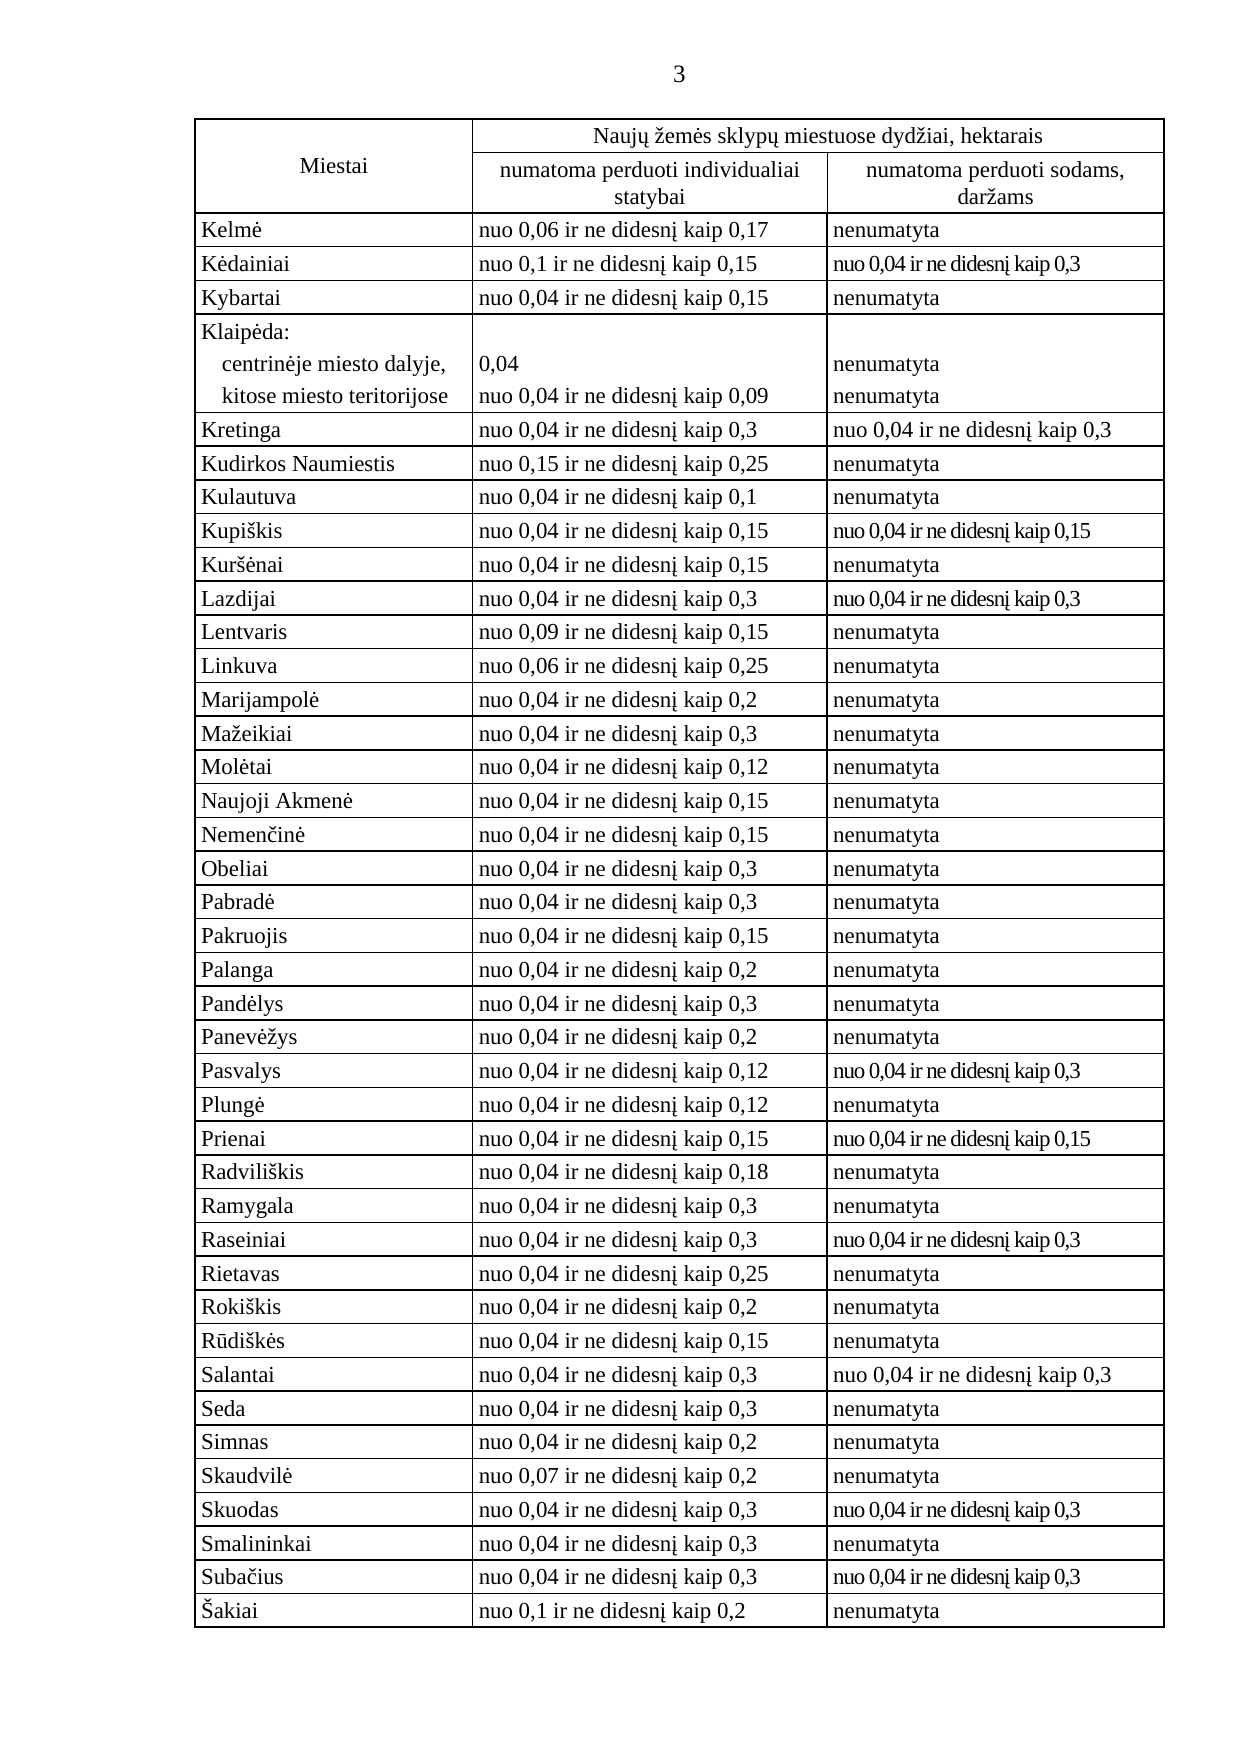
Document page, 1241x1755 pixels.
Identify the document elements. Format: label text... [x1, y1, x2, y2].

table_cell nenumatyta [828, 481, 1163, 513]
table_cell Mažeikiai [196, 717, 472, 749]
table_cell nuo 0,07 ir ne didesnį kaip 0,2 [473, 1459, 826, 1491]
table_cell nuo 0,04 ir ne didesnį kaip 0,2 [473, 1426, 826, 1458]
table_cell Kupiškis [196, 514, 472, 546]
table_cell Pabradė [196, 886, 472, 918]
table_cell Rokiškis [196, 1291, 472, 1323]
table_cell nuo 0,04 ir ne didesnį kaip 0,3 [473, 852, 826, 884]
table_cell Klaipėda: [196, 315, 472, 347]
table_cell nenumatyta [828, 987, 1163, 1019]
table_cell nenumatyta [828, 1324, 1163, 1356]
table_cell Kybartai [196, 281, 472, 313]
table_cell nuo 0,04 ir ne didesnį kaip 0,3 [473, 717, 826, 749]
table_cell nuo 0,04 ir ne didesnį kaip 0,12 [473, 751, 826, 783]
table_cell kitose miesto teritorijose [196, 379, 472, 411]
table_cell nuo 0,04 ir ne didesnį kaip 0,3 [828, 582, 1163, 614]
table_cell Lazdijai [196, 582, 472, 614]
table_cell nenumatyta [828, 379, 1163, 411]
table_cell nuo 0,04 ir ne didesnį kaip 0,3 [473, 1561, 826, 1593]
table_cell nenumatyta [828, 281, 1163, 313]
table_cell nuo 0,06 ir ne didesnį kaip 0,25 [473, 649, 826, 681]
table_cell nenumatyta [828, 616, 1163, 648]
table_cell Kėdainiai [196, 247, 472, 279]
table_cell nuo 0,04 ir ne didesnį kaip 0,2 [473, 953, 826, 985]
table_cell nuo 0,04 ir ne didesnį kaip 0,3 [473, 886, 826, 918]
table_cell nuo 0,04 ir ne didesnį kaip 0,2 [473, 1291, 826, 1323]
table_cell [473, 315, 826, 347]
table_header Naujų žemės sklypų miestuose dydžiai, hektarais [473, 120, 1163, 152]
table_cell Pakruojis [196, 919, 472, 951]
table_cell Marijampolė [196, 683, 472, 715]
table_cell Nemenčinė [196, 818, 472, 850]
table_cell nuo 0,04 ir ne didesnį kaip 0,1 [473, 481, 826, 513]
table_cell nuo 0,04 ir ne didesnį kaip 0,15 [473, 784, 826, 816]
table_cell Skuodas [196, 1493, 472, 1525]
table_cell nuo 0,04 ir ne didesnį kaip 0,3 [828, 1493, 1163, 1525]
table_cell Kretinga [196, 413, 472, 445]
table_cell Kelmė [196, 214, 472, 246]
table_cell Pandėlys [196, 987, 472, 1019]
table_cell nenumatyta [828, 447, 1163, 479]
table_cell nuo 0,04 ir ne didesnį kaip 0,3 [473, 1527, 826, 1559]
table_cell nenumatyta [828, 886, 1163, 918]
table_cell nenumatyta [828, 649, 1163, 681]
table_cell nuo 0,04 ir ne didesnį kaip 0,12 [473, 1088, 826, 1120]
table_cell nuo 0,04 ir ne didesnį kaip 0,15 [473, 1122, 826, 1154]
table_cell nuo 0,04 ir ne didesnį kaip 0,15 [473, 548, 826, 580]
table_cell Linkuva [196, 649, 472, 681]
table_cell 0,04 [473, 347, 826, 379]
table_header Miestai [196, 120, 472, 212]
table_cell numatoma perduoti individualiai statybai [473, 153, 827, 212]
table_cell nuo 0,1 ir ne didesnį kaip 0,2 [473, 1594, 826, 1626]
table_cell nuo 0,04 ir ne didesnį kaip 0,15 [828, 514, 1163, 546]
table_cell Seda [196, 1392, 472, 1424]
table_cell Plungė [196, 1088, 472, 1120]
table_cell nuo 0,04 ir ne didesnį kaip 0,15 [473, 1324, 826, 1356]
table_cell nenumatyta [828, 1594, 1163, 1626]
table_cell nenumatyta [828, 784, 1163, 816]
table_cell nuo 0,04 ir ne didesnį kaip 0,12 [473, 1054, 826, 1086]
table_cell nuo 0,04 ir ne didesnį kaip 0,2 [473, 1021, 826, 1053]
table_cell Smalininkai [196, 1527, 472, 1559]
table_cell nenumatyta [828, 953, 1163, 985]
table_cell Šakiai [196, 1594, 472, 1626]
table_cell nenumatyta [828, 1527, 1163, 1559]
table_cell nuo 0,09 ir ne didesnį kaip 0,15 [473, 616, 826, 648]
table_cell nenumatyta [828, 717, 1163, 749]
table_cell nuo 0,04 ir ne didesnį kaip 0,3 [473, 1493, 826, 1525]
table_cell nuo 0,04 ir ne didesnį kaip 0,3 [828, 1358, 1163, 1390]
table_cell nuo 0,04 ir ne didesnį kaip 0,09 [473, 379, 826, 411]
table_cell nenumatyta [828, 347, 1163, 379]
table_cell nuo 0,06 ir ne didesnį kaip 0,17 [473, 214, 826, 246]
table_cell Palanga [196, 953, 472, 985]
table_cell nuo 0,04 ir ne didesnį kaip 0,18 [473, 1156, 826, 1188]
table_cell Simnas [196, 1426, 472, 1458]
table_cell Raseiniai [196, 1223, 472, 1255]
table_cell nuo 0,04 ir ne didesnį kaip 0,3 [473, 1358, 826, 1390]
table_cell Skaudvilė [196, 1459, 472, 1491]
table_cell nenumatyta [828, 1257, 1163, 1289]
table_cell nenumatyta [828, 1392, 1163, 1424]
table_cell nenumatyta [828, 1291, 1163, 1323]
table_cell nuo 0,04 ir ne didesnį kaip 0,15 [473, 281, 826, 313]
table_cell Prienai [196, 1122, 472, 1154]
table_cell [828, 315, 1163, 347]
table_cell nenumatyta [828, 852, 1163, 884]
table_cell nuo 0,04 ir ne didesnį kaip 0,15 [473, 919, 826, 951]
table_cell nenumatyta [828, 751, 1163, 783]
table_cell nuo 0,1 ir ne didesnį kaip 0,15 [473, 247, 826, 279]
table_cell nuo 0,04 ir ne didesnį kaip 0,15 [473, 818, 826, 850]
table_cell nenumatyta [828, 1426, 1163, 1458]
table_cell nuo 0,04 ir ne didesnį kaip 0,3 [473, 582, 826, 614]
table_cell nuo 0,04 ir ne didesnį kaip 0,15 [473, 514, 826, 546]
table_cell numatoma perduoti sodams, daržams [828, 153, 1163, 212]
table_cell nuo 0,04 ir ne didesnį kaip 0,3 [828, 1561, 1163, 1593]
table_cell nenumatyta [828, 1459, 1163, 1491]
table_cell Obeliai [196, 852, 472, 884]
table_cell nenumatyta [828, 1156, 1163, 1188]
table_cell Subačius [196, 1561, 472, 1593]
table_cell nenumatyta [828, 548, 1163, 580]
table_cell nuo 0,04 ir ne didesnį kaip 0,2 [473, 683, 826, 715]
table_cell nuo 0,04 ir ne didesnį kaip 0,3 [828, 413, 1163, 445]
table_cell nuo 0,04 ir ne didesnį kaip 0,25 [473, 1257, 826, 1289]
table_cell Kulautuva [196, 481, 472, 513]
table_cell Kuršėnai [196, 548, 472, 580]
table_cell Naujoji Akmenė [196, 784, 472, 816]
table_cell Salantai [196, 1358, 472, 1390]
table_cell Pasvalys [196, 1054, 472, 1086]
table_cell nenumatyta [828, 919, 1163, 951]
table_cell Rūdiškės [196, 1324, 472, 1356]
table_cell nuo 0,04 ir ne didesnį kaip 0,3 [473, 1392, 826, 1424]
table_cell nuo 0,04 ir ne didesnį kaip 0,3 [473, 1223, 826, 1255]
table_cell nuo 0,15 ir ne didesnį kaip 0,25 [473, 447, 826, 479]
table_cell Rietavas [196, 1257, 472, 1289]
table_cell nenumatyta [828, 214, 1163, 246]
table_cell nuo 0,04 ir ne didesnį kaip 0,3 [828, 247, 1163, 279]
table_cell nuo 0,04 ir ne didesnį kaip 0,3 [828, 1223, 1163, 1255]
table_cell nenumatyta [828, 1189, 1163, 1221]
table_cell Lentvaris [196, 616, 472, 648]
table_cell nenumatyta [828, 1021, 1163, 1053]
table_cell Ramygala [196, 1189, 472, 1221]
table_cell Radviliškis [196, 1156, 472, 1188]
table_cell Molėtai [196, 751, 472, 783]
table_cell Kudirkos Naumiestis [196, 447, 472, 479]
table_cell Panevėžys [196, 1021, 472, 1053]
table_cell nenumatyta [828, 818, 1163, 850]
table_cell nuo 0,04 ir ne didesnį kaip 0,15 [828, 1122, 1163, 1154]
table_cell nenumatyta [828, 683, 1163, 715]
table_cell nuo 0,04 ir ne didesnį kaip 0,3 [473, 1189, 826, 1221]
table_cell nuo 0,04 ir ne didesnį kaip 0,3 [828, 1054, 1163, 1086]
table_cell nuo 0,04 ir ne didesnį kaip 0,3 [473, 987, 826, 1019]
table_cell centrinėje miesto dalyje, [196, 347, 472, 379]
table_cell nenumatyta [828, 1088, 1163, 1120]
table_cell nuo 0,04 ir ne didesnį kaip 0,3 [473, 413, 826, 445]
